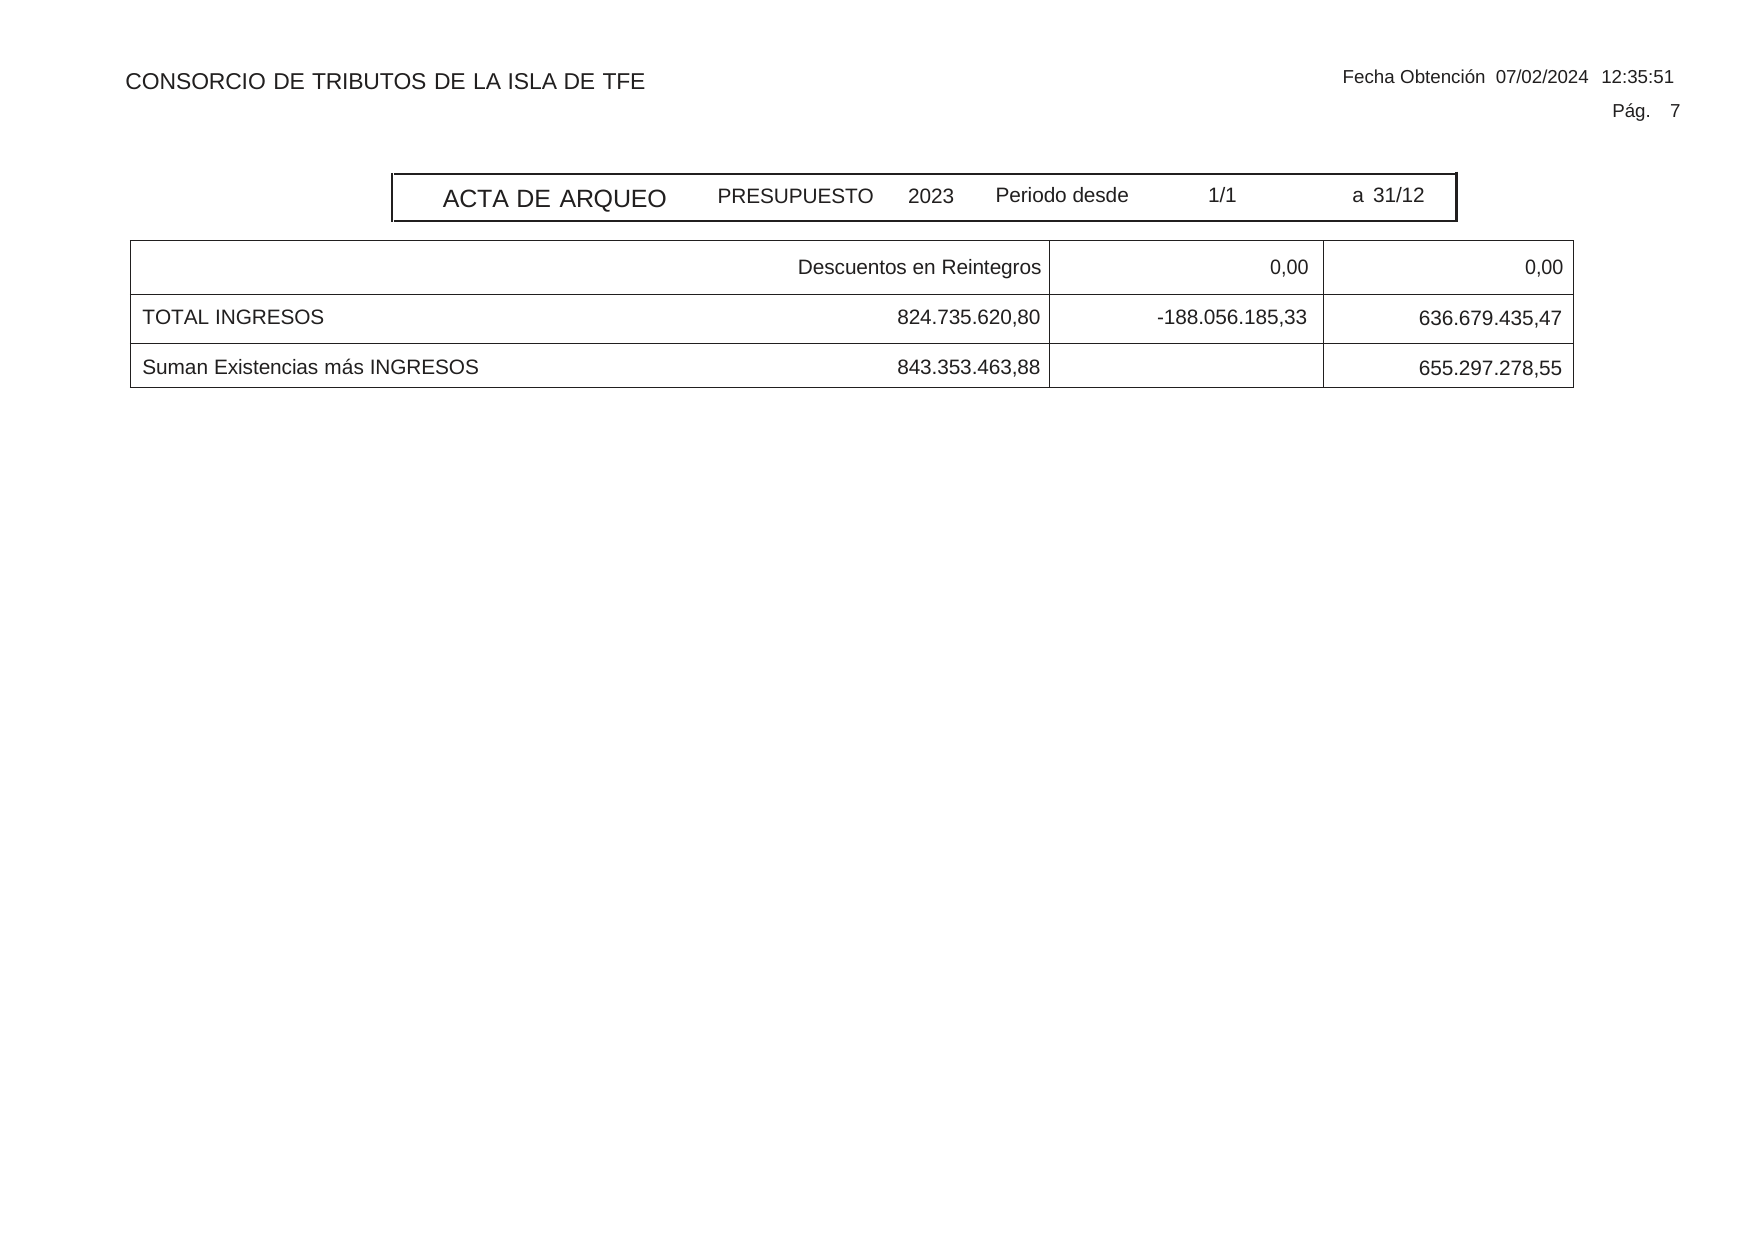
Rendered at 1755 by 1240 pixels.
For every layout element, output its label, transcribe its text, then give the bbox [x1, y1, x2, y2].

table_cell 824.735.620,80 [748, 295, 1049, 343]
table_cell [1050, 344, 1323, 387]
table_cell -188.056.185,33 [1050, 295, 1323, 343]
table_cell 655.297.278,55 [1324, 344, 1573, 387]
table_cell TOTAL INGRESOS [131, 295, 748, 343]
table_cell 0,00 [1050, 241, 1323, 294]
table_cell 636.679.435,47 [1324, 295, 1573, 343]
table_cell Descuentos en Reintegros [131, 241, 1049, 294]
table_cell 0,00 [1324, 241, 1573, 294]
table_cell 843.353.463,88 [748, 344, 1049, 387]
table_cell Suman Existencias más INGRESOS [131, 344, 748, 387]
